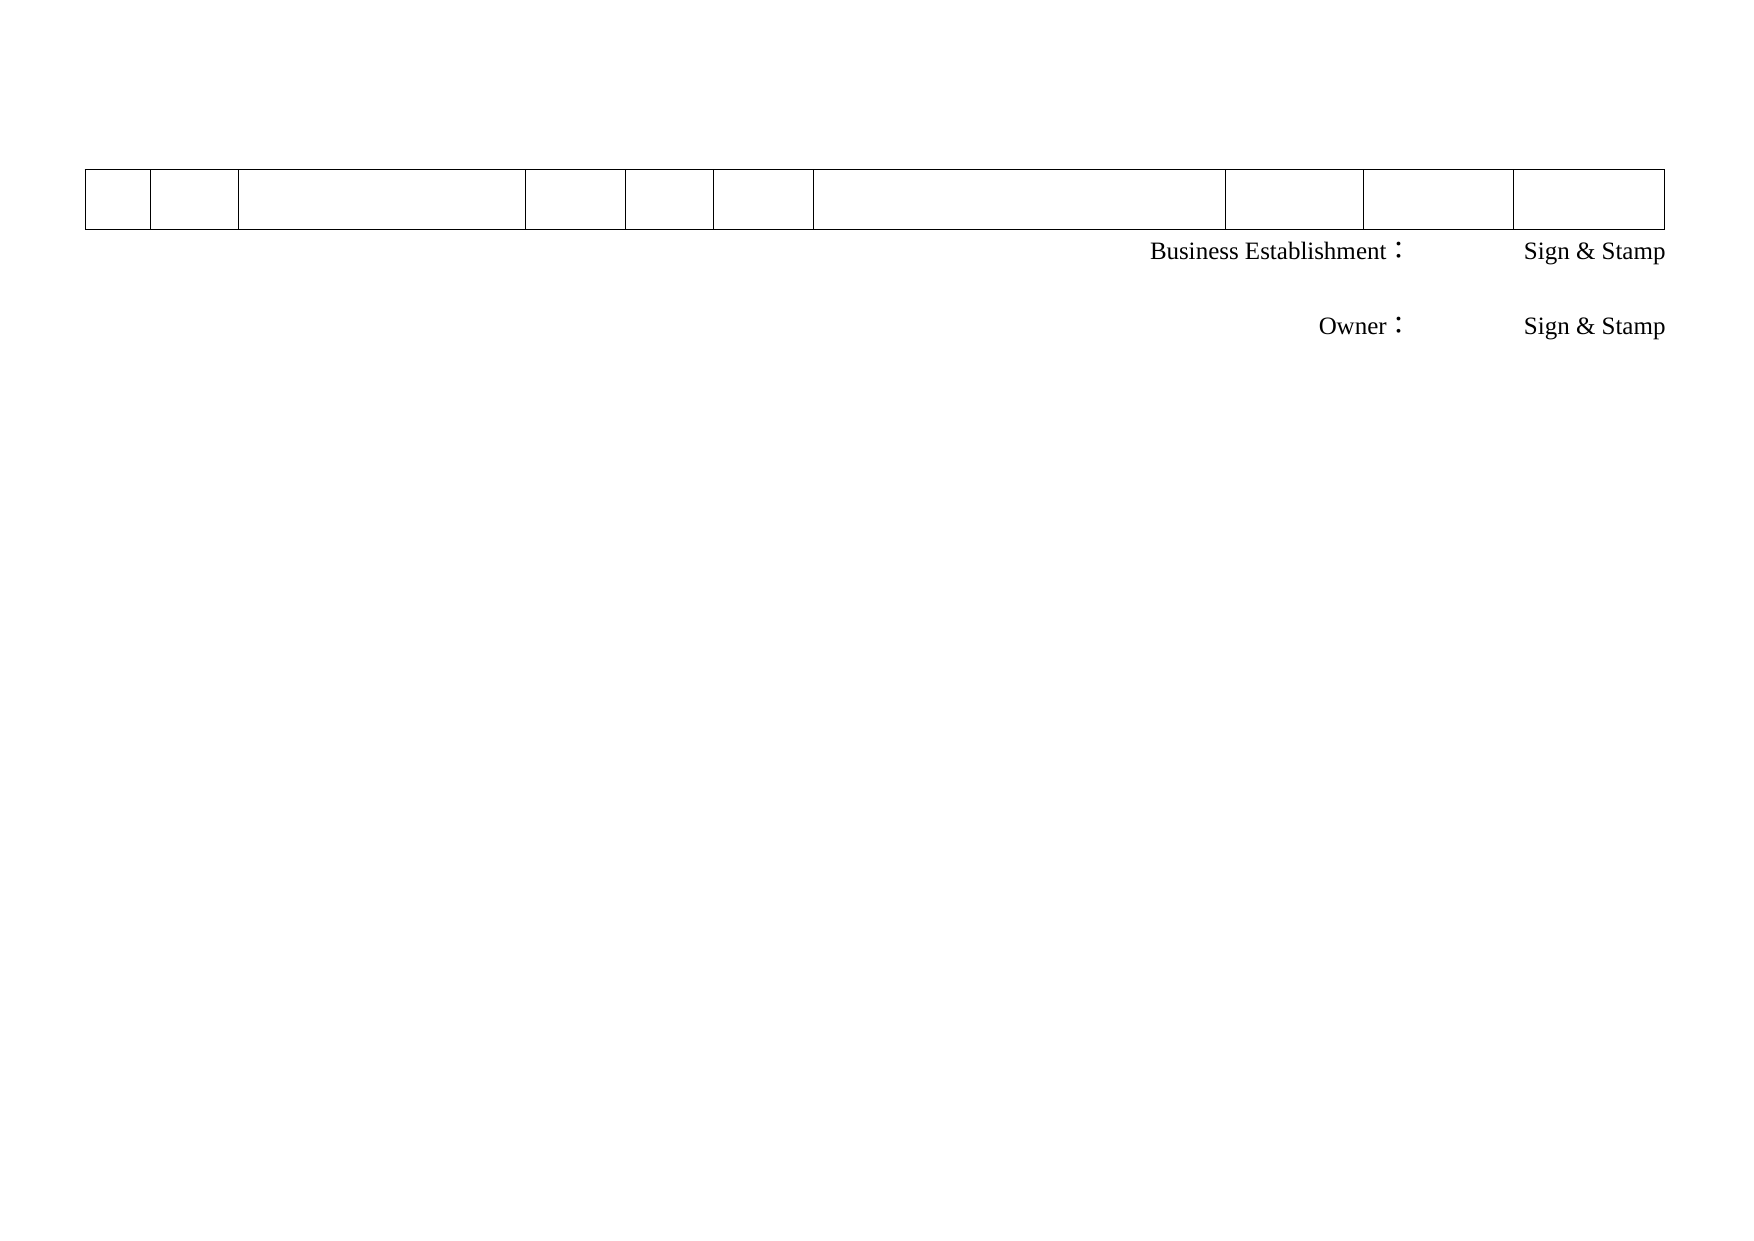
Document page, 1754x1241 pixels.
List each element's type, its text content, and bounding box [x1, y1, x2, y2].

table_cell [1514, 170, 1664, 228]
table_cell [239, 170, 525, 228]
table_cell [714, 170, 813, 228]
table_cell [86, 170, 150, 228]
table_cell [814, 170, 1225, 228]
table_cell [1364, 170, 1513, 228]
table_cell [626, 170, 713, 228]
table_cell [526, 170, 625, 228]
table_cell [1226, 170, 1363, 228]
text Owner： Sign & Stamp [89, 304, 1665, 342]
text Business Establishment： Sign & Stamp [89, 230, 1665, 267]
table_cell [151, 170, 238, 228]
